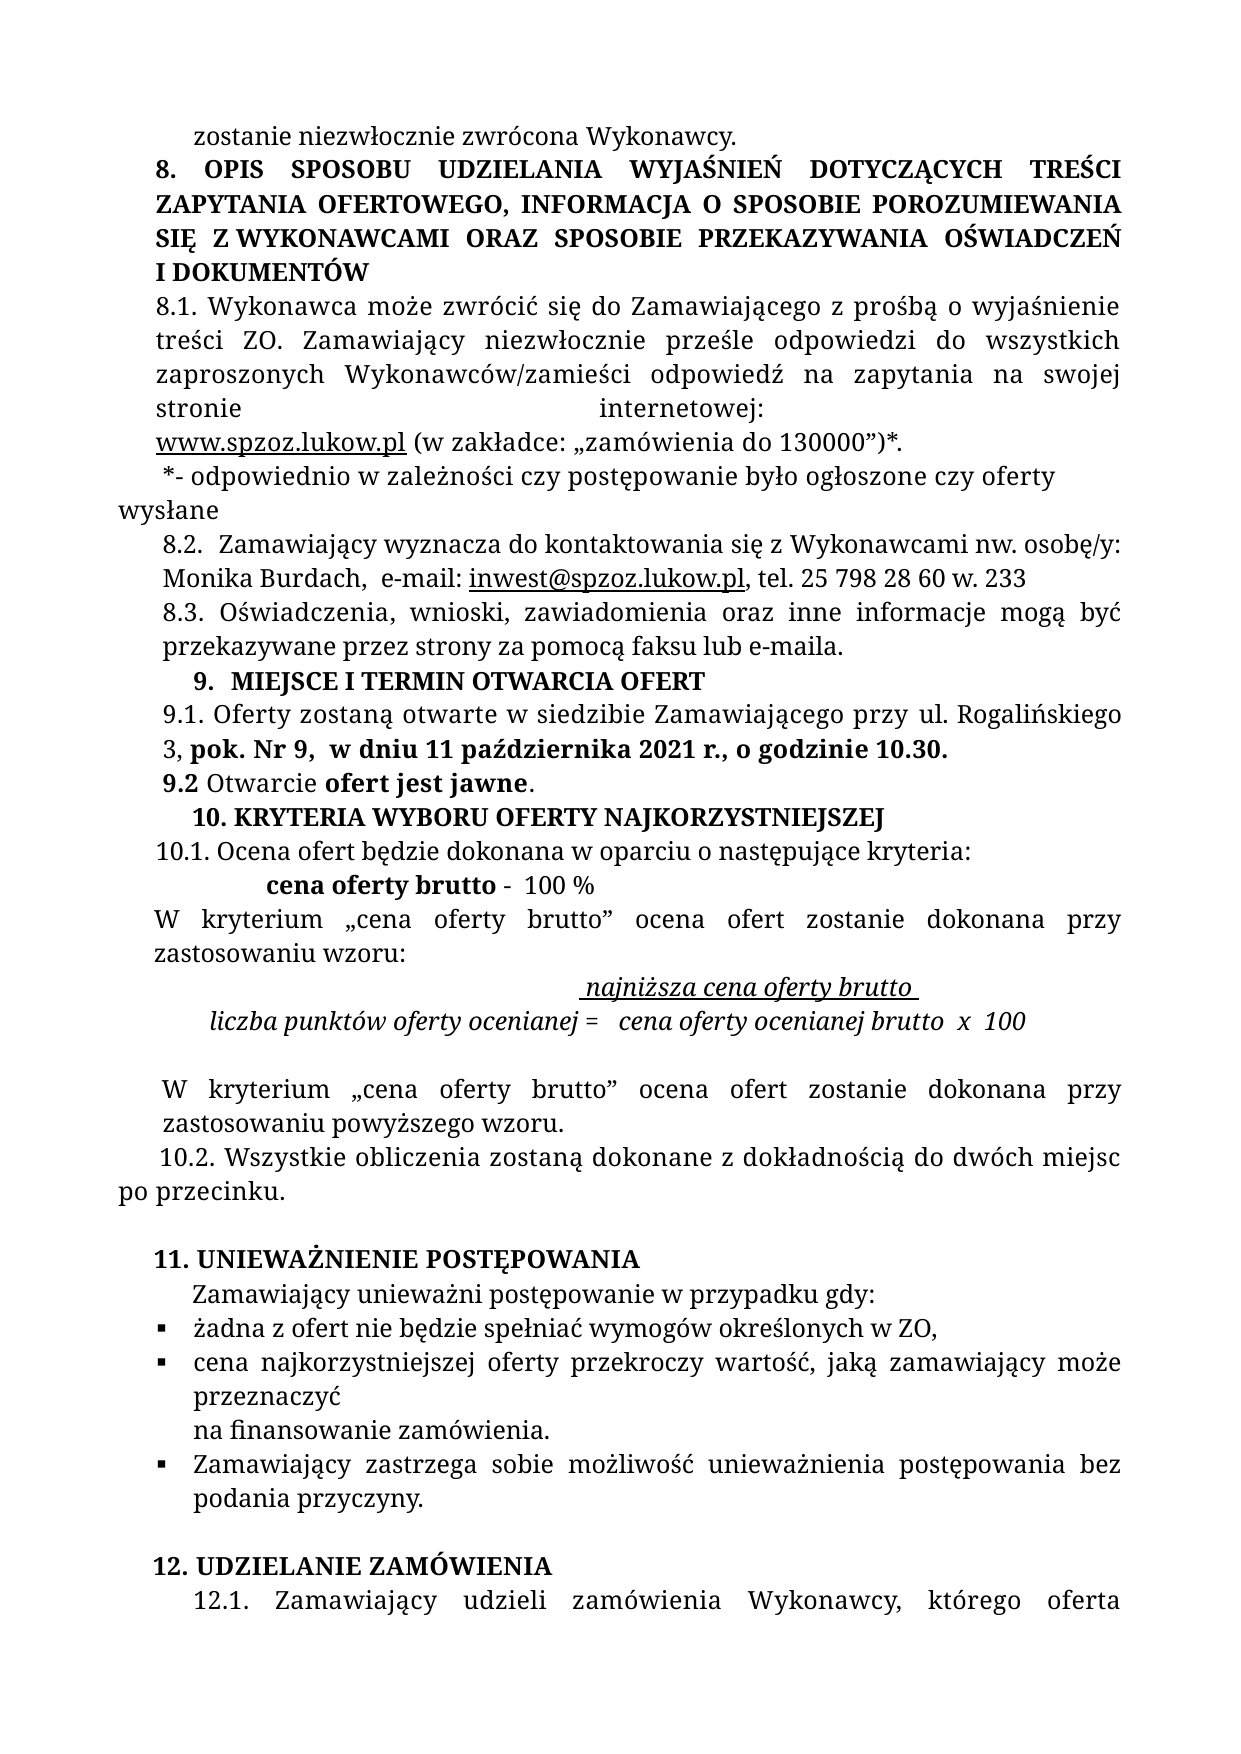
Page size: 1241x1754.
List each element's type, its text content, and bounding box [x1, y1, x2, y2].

text W kryterium „cena oferty brutto” ocena ofert zostanie dokonana przy zastosowaniu wzoru: [118, 902, 1122, 970]
list 12.1. Zamawiający udzieli zamówienia Wykonawcy, którego oferta [118, 1583, 1122, 1617]
text najniższa cena oferty brutto [118, 970, 1122, 1004]
list 8.3. Oświadczenia, wnioski, zawiadomienia oraz inne informacje mogą być przekazywane przez strony za pomocą faksu lub e-maila. [162, 595, 1122, 663]
text 11. UNIEWAŻNIENIE POSTĘPOWANIA [118, 1242, 1122, 1276]
text Zamawiający unieważni postępowanie w przypadku gdy: [118, 1276, 1122, 1310]
text 10. KRYTERIA WYBORU OFERTY NAJKORZYSTNIEJSZEJ [118, 799, 1122, 833]
list 8.1. Wykonawca może zwrócić się do Zamawiającego z prośbą o wyjaśnienie treści ZO. Zamawiający niezwłocznie prześle odpowiedzi do wszystkich zaproszonych Wykonawców/zamieści odpowiedź na zapytania na swojej stronie internetowej: www.spzoz.lukow.pl (w zakładce: „zamówienia do 130000”)*. [156, 288, 1122, 459]
text 12. UDZIELANIE ZAMÓWIENIA [118, 1549, 1122, 1583]
text liczba punktów oferty ocenianej = cena oferty ocenianej brutto x 100 [118, 1004, 1122, 1038]
text W kryterium „cena oferty brutto” ocena ofert zostanie dokonana przy zastosowaniu powyższego wzoru. [161, 1072, 1122, 1140]
list 10.2. Wszystkie obliczenia zostaną dokonane z dokładnością do dwóch miejsc po przecinku. [118, 1140, 1122, 1208]
text 8. OPIS SPOSOBU UDZIELANIA WYJAŚNIEŃ DOTYCZĄCYCH TREŚCI ZAPYTANIA OFERTOWEGO, INFORMACJA O SPOSOBIE POROZUMIEWANIA SIĘ Z WYKONAWCAMI ORAZ SPOSOBIE PRZEKAZYWANIA OŚWIADCZEŃ I DOKUMENTÓW [118, 152, 1122, 288]
list Zamawiający zastrzega sobie możliwość unieważnienia postępowania bez podania przyczyny. [156, 1447, 1122, 1515]
list żadna z ofert nie będzie spełniać wymogów określonych w ZO, [156, 1310, 1122, 1344]
text 9.1. Oferty zostaną otwarte w siedzibie Zamawiającego przy ul. Rogalińskiego 3, pok. Nr 9, w dniu 11 października 2021 r., o godzinie 10.30. [162, 697, 1122, 765]
list cena najkorzystniejszej oferty przekroczy wartość, jaką zamawiający może przeznaczyć na finansowanie zamówienia. [156, 1344, 1122, 1447]
text cena oferty brutto - 100 % [193, 867, 1122, 902]
text *- odpowiednio w zależności czy postępowanie było ogłoszone czy oferty wysłane [118, 459, 1122, 527]
list 10.1. Ocena ofert będzie dokonana w oparciu o następujące kryteria: [156, 833, 1128, 867]
text 9.2 Otwarcie ofert jest jawne. [162, 765, 1122, 799]
text zostanie niezwłocznie zwrócona Wykonawcy. [162, 118, 1122, 152]
text 8.2. Zamawiający wyznacza do kontaktowania się z Wykonawcami nw. osobę/y: Monika Burdach, e-mail: inwest@spzoz.lukow.pl, tel. 25 798 28 60 w. 233 [162, 527, 1122, 595]
list MIEJSCE I TERMIN OTWARCIA OFERT [193, 663, 1122, 697]
